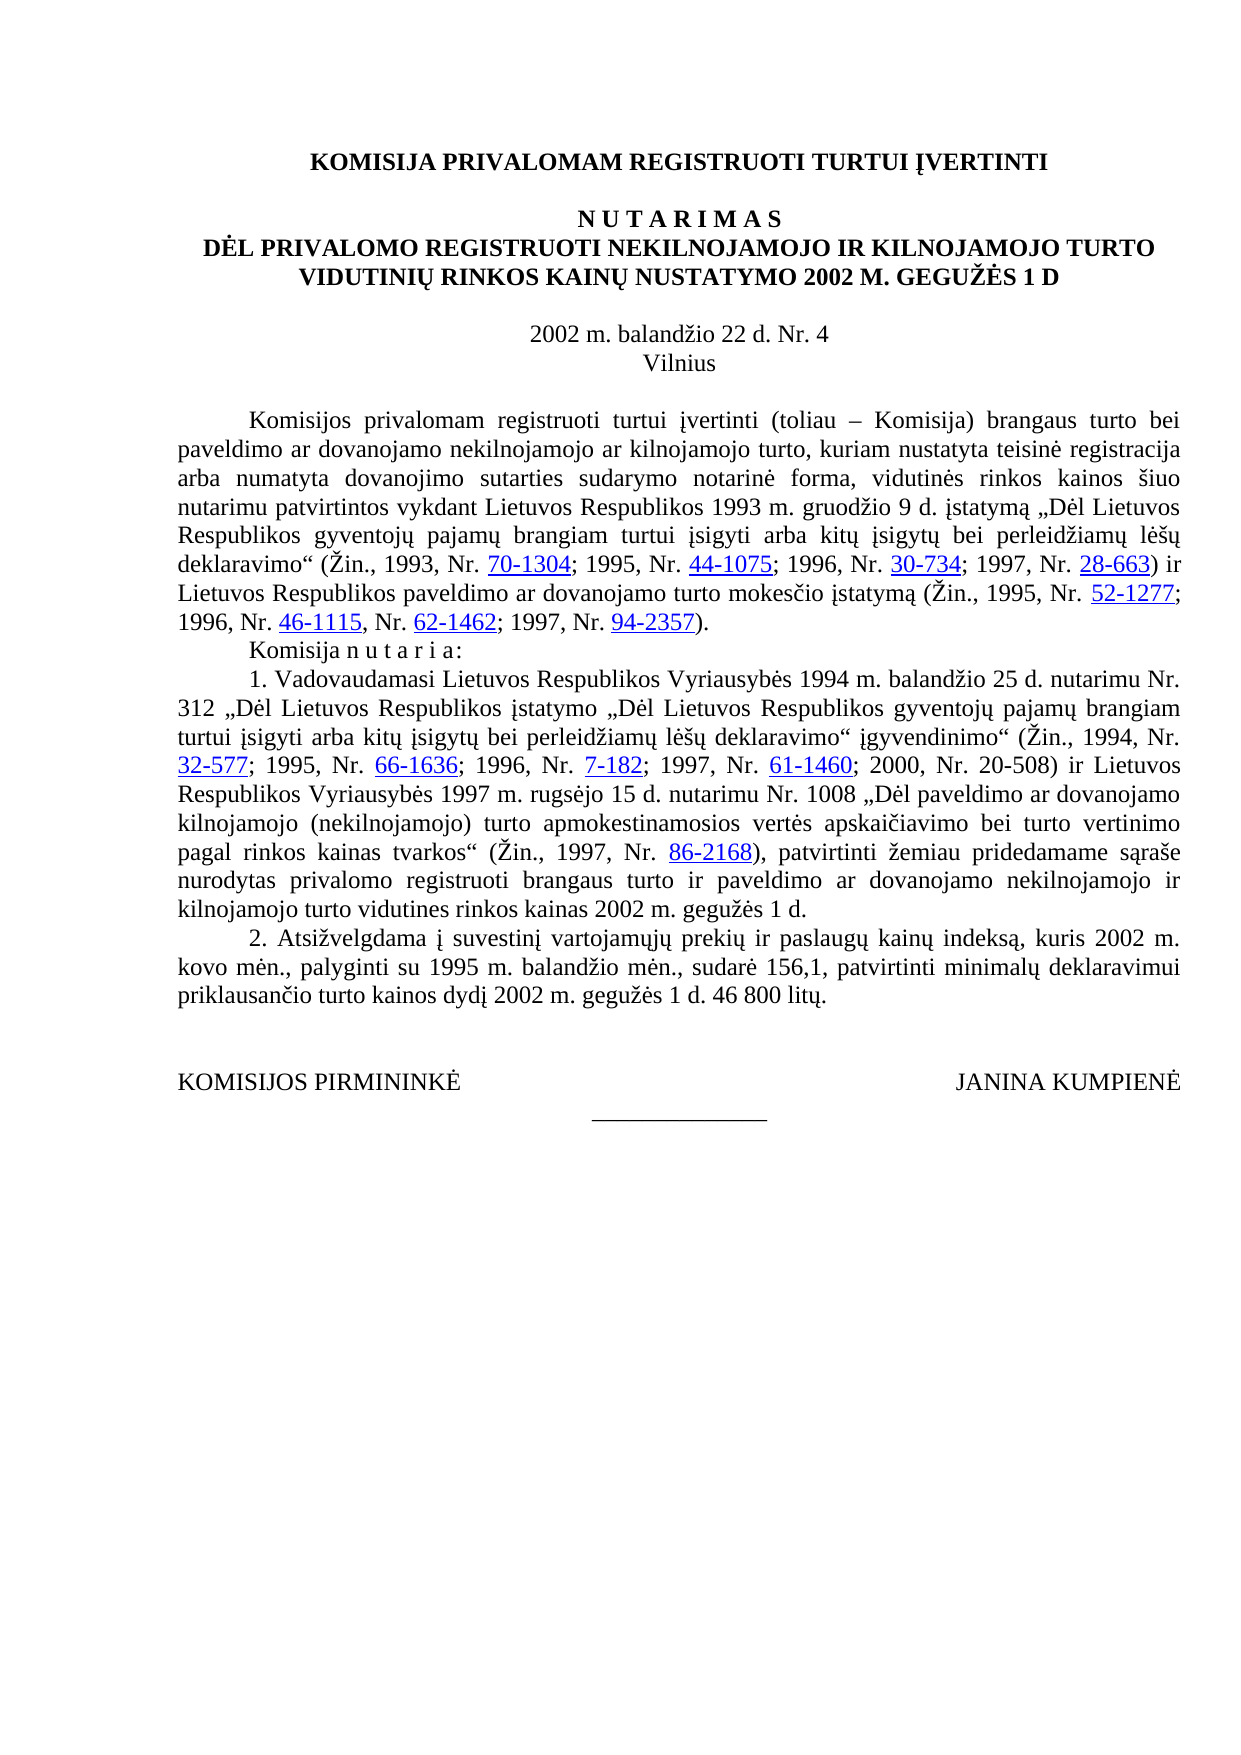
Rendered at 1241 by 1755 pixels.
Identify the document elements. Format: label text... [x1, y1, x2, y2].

text Komisija nutaria: [177, 636, 1181, 664]
text DĖL PRIVALOMO REGISTRUOTI NEKILNOJAMOJO IR KILNOJAMOJO TURTO VIDUTINIŲ RINKOS KAINŲ NUSTATYMO 2002 M. GEGUŽĖS 1 D [177, 233, 1181, 291]
text 2002 m. balandžio 22 d. Nr. 4 [177, 319, 1181, 348]
text KOMISIJA PRIVALOMAM REGISTRUOTI TURTUI ĮVERTINTI [177, 147, 1181, 176]
text ______________ [177, 1096, 1181, 1124]
text Komisijos privalomam registruoti turtui įvertinti (toliau – Komisija) brangaus turto bei paveldimo ar dovanojamo nekilnojamojo ar kilnojamojo turto, kuriam nustatyta teisinė registracija arba numatyta dovanojimo sutarties sudarymo notarinė forma, vidutinės rinkos kainos šiuo nutarimu patvirtintos vykdant Lietuvos Respublikos 1993 m. gruodžio 9 d. įstatymą „Dėl Lietuvos Respublikos gyventojų pajamų brangiam turtui įsigyti arba kitų įsigytų bei perleidžiamų lėšų deklaravimo“ (Žin., 1993, Nr. 70-1304; 1995, Nr. 44-1075; 1996, Nr. 30-734; 1997, Nr. 28-663) ir Lietuvos Respublikos paveldimo ar dovanojamo turto mokesčio įstatymą (Žin., 1995, Nr. 52-1277; 1996, Nr. 46-1115, Nr. 62-1462; 1997, Nr. 94-2357). [177, 406, 1181, 636]
text Vilnius [177, 348, 1181, 377]
text KOMISIJOS PIRMININKĖ JANINA KUMPIENĖ [177, 1067, 1181, 1096]
text N U T A R I M A S [177, 204, 1181, 233]
text 2. Atsižvelgdama į suvestinį vartojamųjų prekių ir paslaugų kainų indeksą, kuris 2002 m. kovo mėn., palyginti su 1995 m. balandžio mėn., sudarė 156,1, patvirtinti minimalų deklaravimui priklausančio turto kainos dydį 2002 m. gegužės 1 d. 46 800 litų. [177, 923, 1181, 1009]
text 1. Vadovaudamasi Lietuvos Respublikos Vyriausybės 1994 m. balandžio 25 d. nutarimu Nr. 312 „Dėl Lietuvos Respublikos įstatymo „Dėl Lietuvos Respublikos gyventojų pajamų brangiam turtui įsigyti arba kitų įsigytų bei perleidžiamų lėšų deklaravimo“ įgyvendinimo“ (Žin., 1994, Nr. 32-577; 1995, Nr. 66-1636; 1996, Nr. 7-182; 1997, Nr. 61-1460; 2000, Nr. 20-508) ir Lietuvos Respublikos Vyriausybės 1997 m. rugsėjo 15 d. nutarimu Nr. 1008 „Dėl paveldimo ar dovanojamo kilnojamojo (nekilnojamojo) turto apmokestinamosios vertės apskaičiavimo bei turto vertinimo pagal rinkos kainas tvarkos“ (Žin., 1997, Nr. 86-2168), patvirtinti žemiau pridedamame sąraše nurodytas privalomo registruoti brangaus turto ir paveldimo ar dovanojamo nekilnojamojo ir kilnojamojo turto vidutines rinkos kainas 2002 m. gegužės 1 d. [177, 664, 1181, 923]
